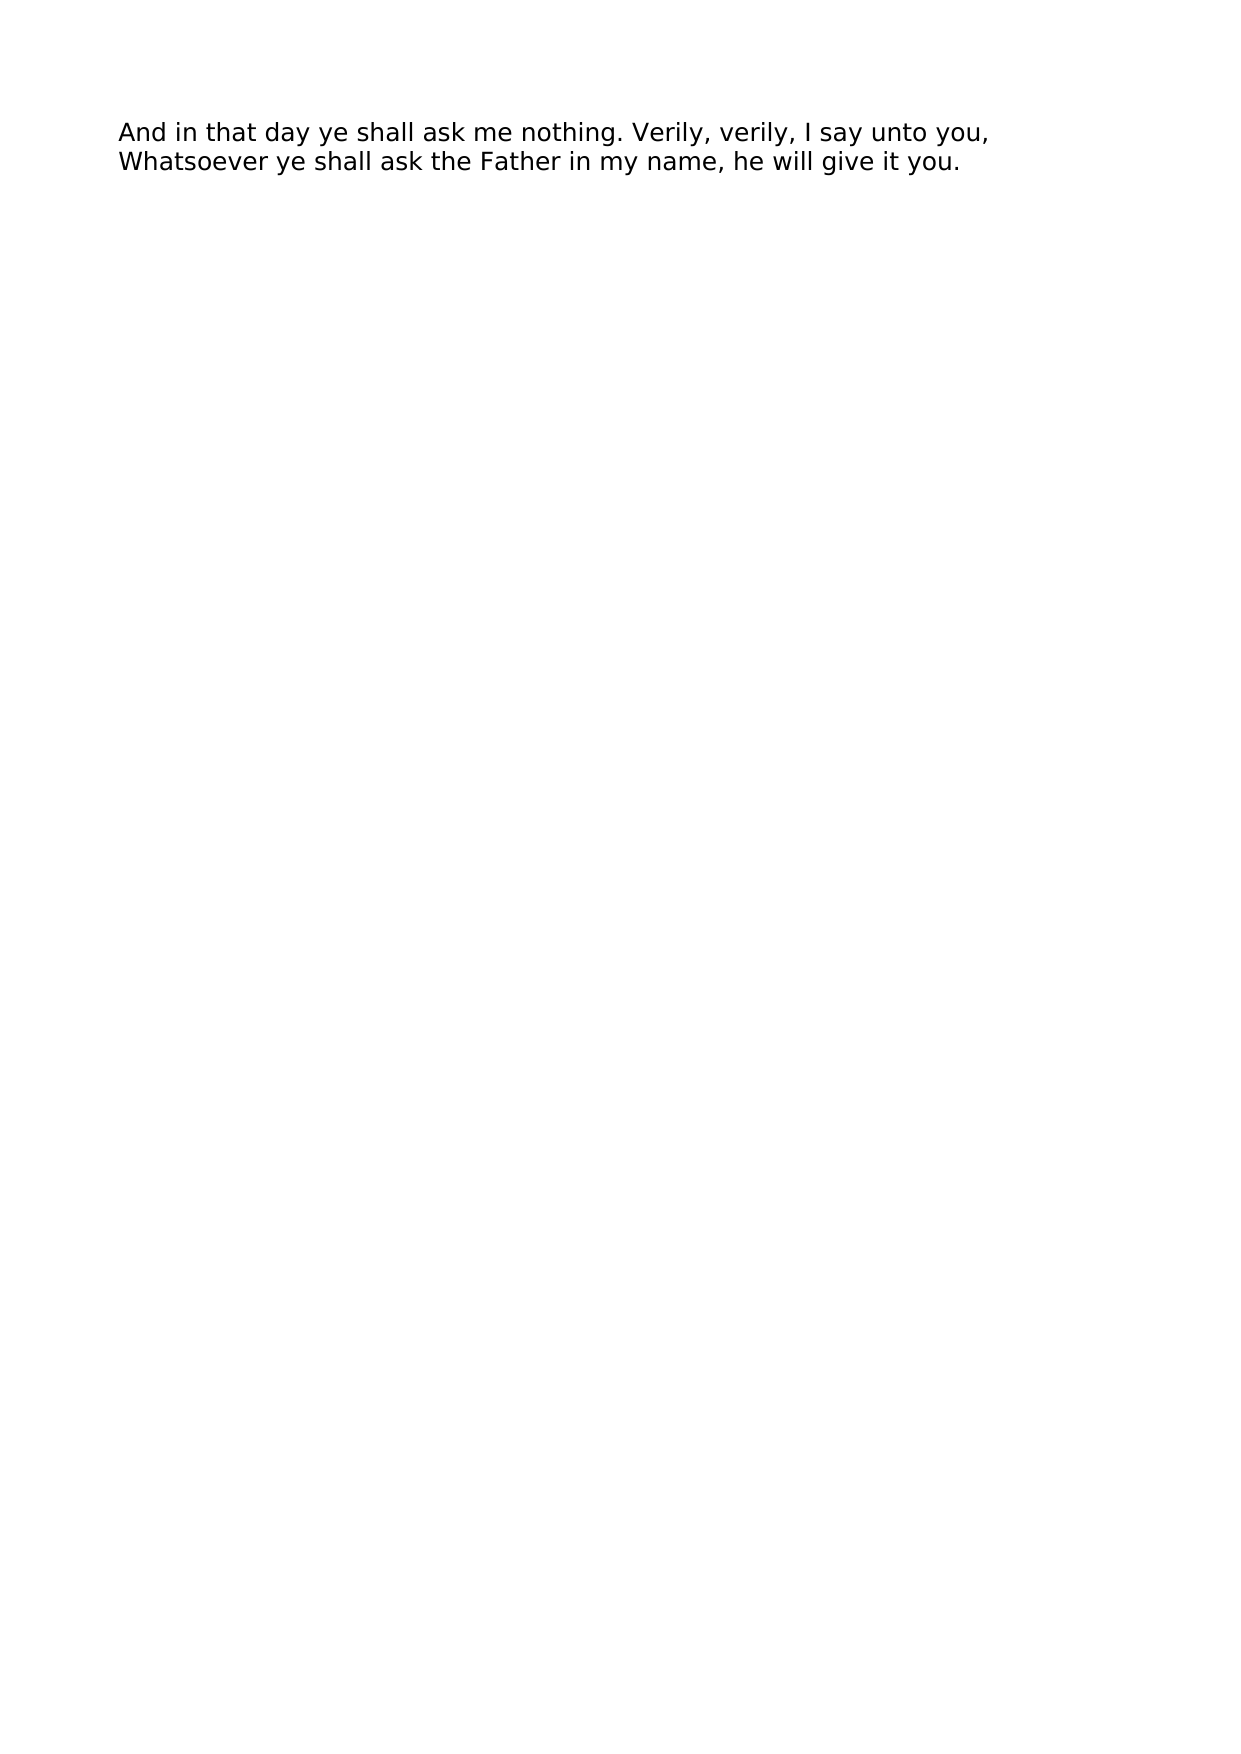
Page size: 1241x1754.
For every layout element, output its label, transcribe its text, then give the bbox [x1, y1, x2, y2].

text And in that day ye shall ask me nothing. Verily, verily, I say unto you, Whatsoever ye shall ask the Father in my name, he will give it you. [118, 118, 1122, 176]
